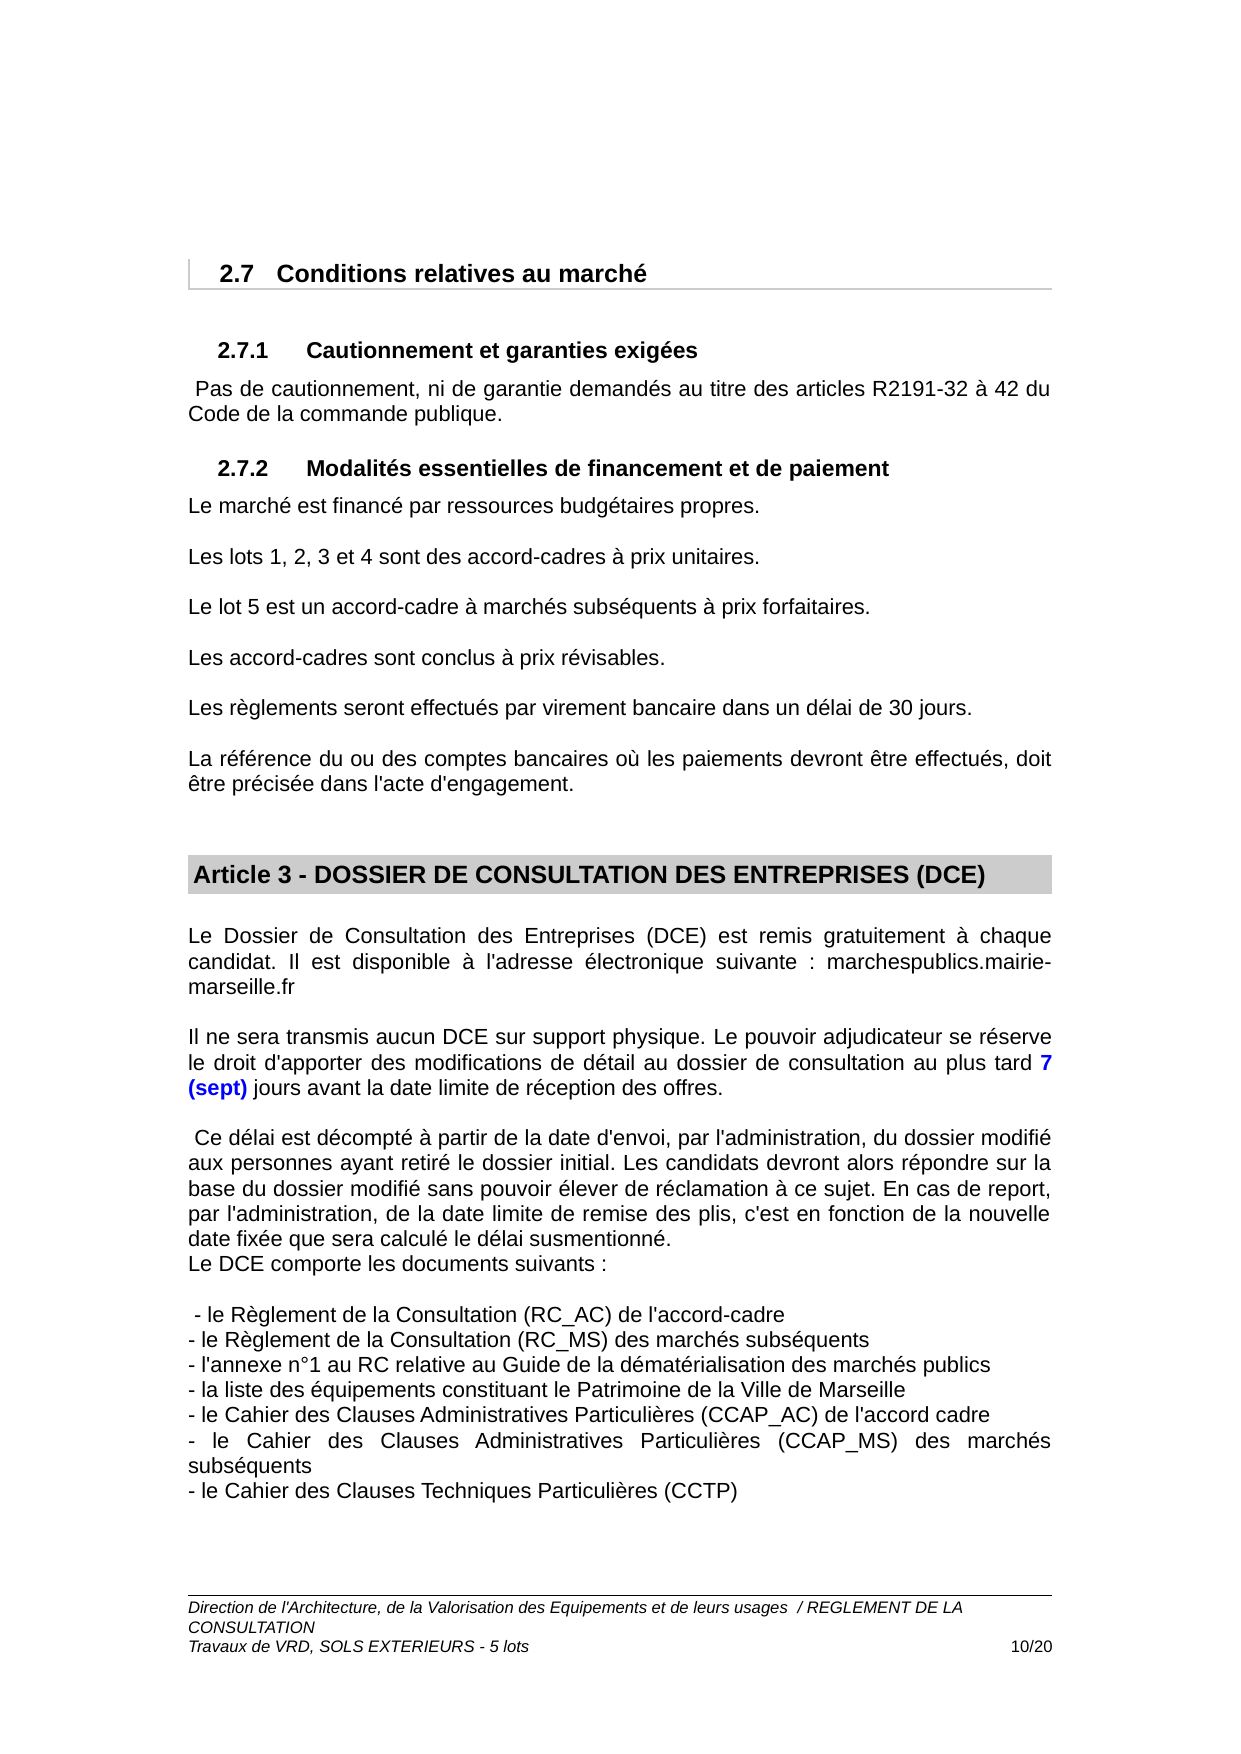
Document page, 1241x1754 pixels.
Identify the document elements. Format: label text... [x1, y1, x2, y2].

text Pas de cautionnement, ni de garantie demandés au titre des articles R2191-32 à 42 du Code de la commande publique. [188, 375, 1052, 426]
text - la liste des équipements constituant le Patrimoine de la Ville de Marseille [188, 1377, 1052, 1402]
subtitle Conditions relatives au marché [190, 259, 1052, 288]
text Les règlements seront effectués par virement bancaire dans un délai de 30 jours. [188, 695, 1052, 720]
text Le lot 5 est un accord-cadre à marchés subséquents à prix forfaitaires. [188, 594, 1052, 619]
text - l'annexe n°1 au RC relative au Guide de la dématérialisation des marchés publics [188, 1352, 1052, 1377]
text Les lots 1, 2, 3 et 4 sont des accord-cadres à prix unitaires. [188, 544, 1052, 569]
text - le Règlement de la Consultation (RC_AC) de l'accord-cadre [188, 1302, 1052, 1327]
subtitle Modalités essentielles de financement et de paiement [188, 455, 1052, 482]
text Il ne sera transmis aucun DCE sur support physique. Le pouvoir adjudicateur se réserve le droit d'apporter des modifications de détail au dossier de consultation au plus tard 7 (sept) jours avant la date limite de réception des offres. [188, 1024, 1052, 1100]
text Ce délai est décompté à partir de la date d'envoi, par l'administration, du dossier modifié aux personnes ayant retiré le dossier initial. Les candidats devront alors répondre sur la base du dossier modifié sans pouvoir élever de réclamation à ce sujet. En cas de report, par l'administration, de la date limite de remise des plis, c'est en fonction de la nouvelle date fixée que sera calculé le délai susmentionné. [188, 1125, 1052, 1251]
text Le DCE comporte les documents suivants : [188, 1251, 1052, 1276]
text La référence du ou des comptes bancaires où les paiements devront être effectués, doit être précisée dans l'acte d'engagement. [188, 746, 1052, 796]
text - le Règlement de la Consultation (RC_MS) des marchés subséquents [188, 1327, 1052, 1352]
text Les accord-cadres sont conclus à prix révisables. [188, 645, 1052, 670]
text - le Cahier des Clauses Administratives Particulières (CCAP_MS) des marchés subséquents [188, 1428, 1052, 1478]
text - le Cahier des Clauses Techniques Particulières (CCTP) [188, 1478, 1052, 1503]
text - le Cahier des Clauses Administratives Particulières (CCAP_AC) de l'accord cadre [188, 1402, 1052, 1428]
subtitle DOSSIER DE CONSULTATION DES ENTREPRISES (DCE) [190, 857, 1050, 892]
subtitle Cautionnement et garanties exigées [188, 337, 1052, 364]
text Le marché est financé par ressources budgétaires propres. [188, 493, 1052, 519]
text Le Dossier de Consultation des Entreprises (DCE) est remis gratuitement à chaque candidat. Il est disponible à l'adresse électronique suivante : marchespublics.mairie-marseille.fr [188, 923, 1052, 999]
